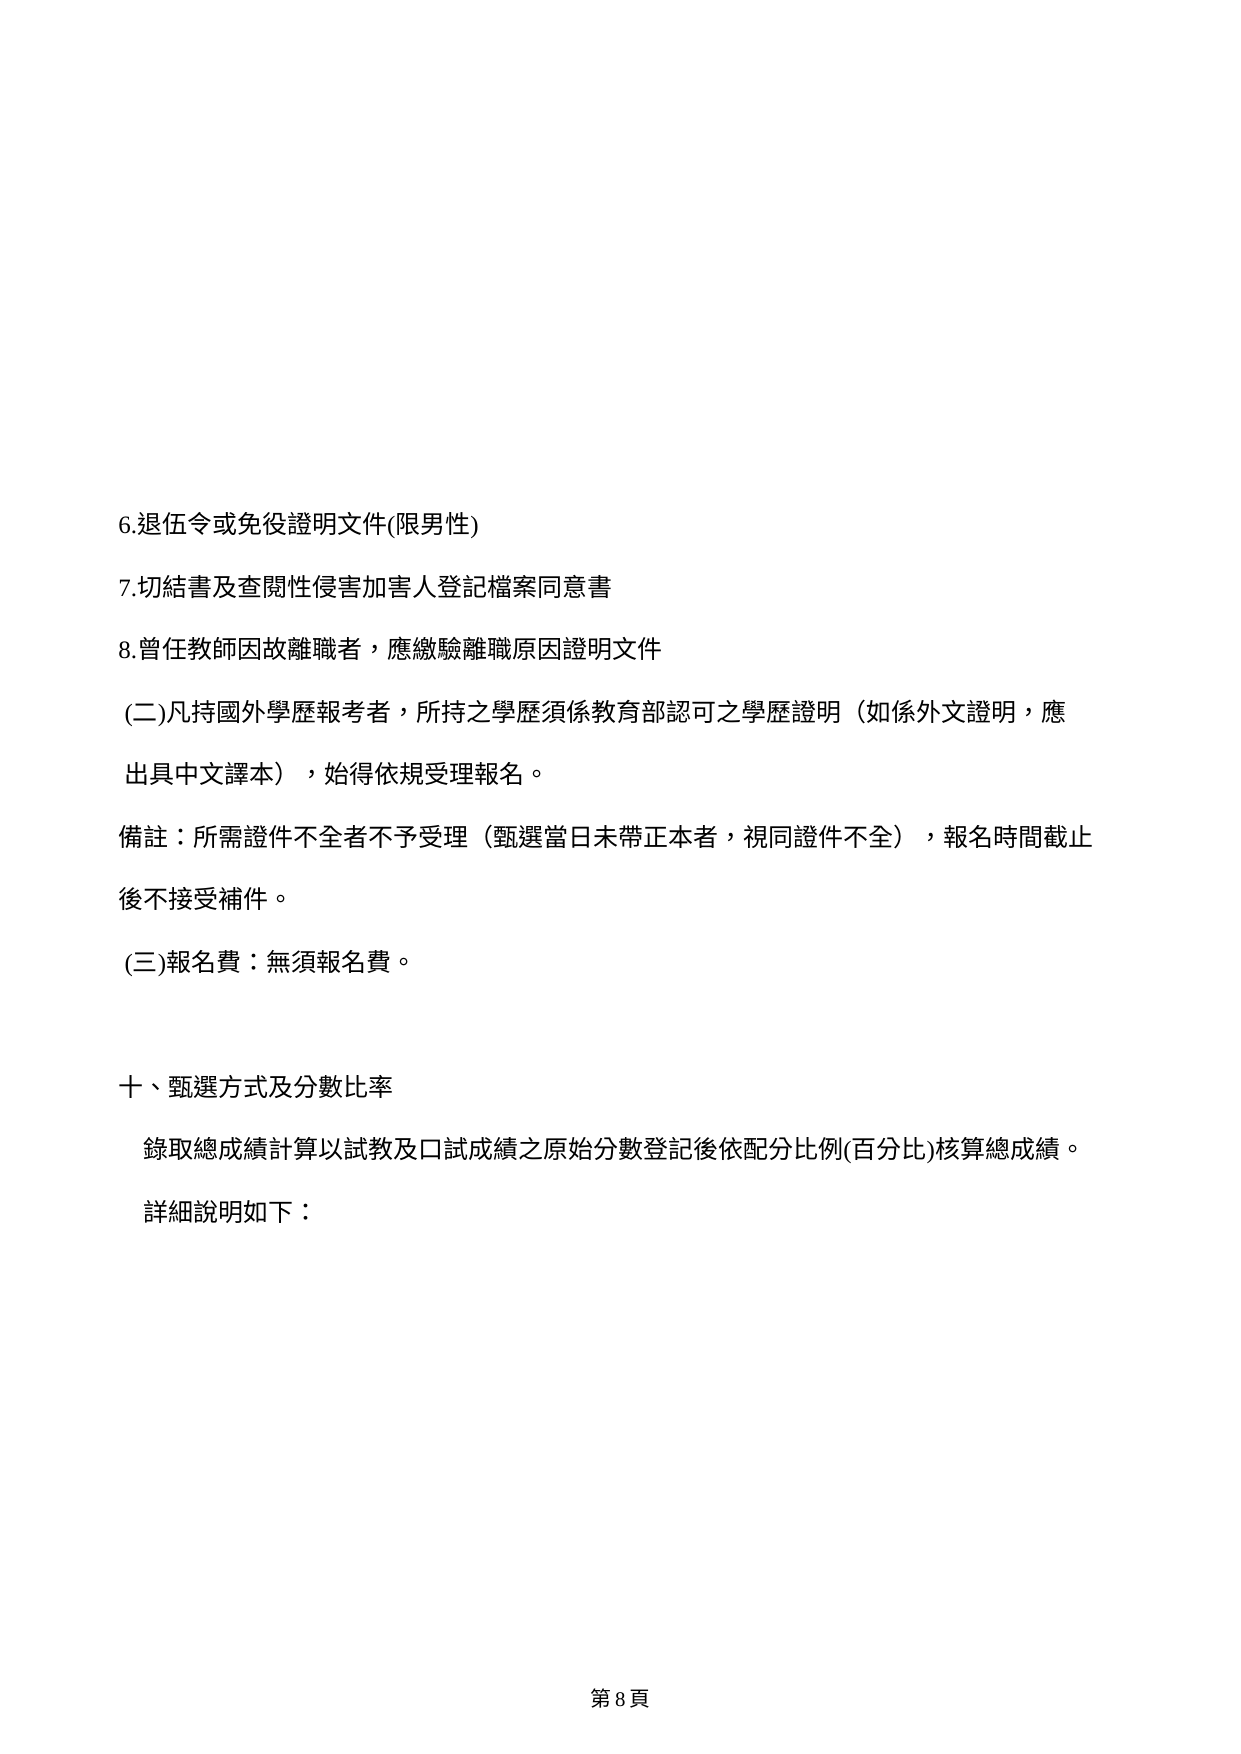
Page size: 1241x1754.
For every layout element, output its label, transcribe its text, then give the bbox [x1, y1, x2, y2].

text 詳細說明如下： [118, 1169, 1122, 1231]
text (三)報名費：無須報名費。 [118, 919, 1122, 981]
text 後不接受補件。 [118, 856, 1122, 919]
text (二)凡持國外學歷報考者，所持之學歷須係教育部認可之學歷證明（如係外文證明，應 [118, 669, 1122, 731]
text 十、甄選方式及分數比率 [118, 1044, 1122, 1106]
text 備註：所需證件不全者不予受理（甄選當日未帶正本者，視同證件不全），報名時間截止 [118, 794, 1122, 856]
text 7.切結書及查閱性侵害加害人登記檔案同意書 [118, 544, 1122, 606]
text 6.退伍令或免役證明文件(限男性) [118, 481, 1122, 544]
text 8.曾任教師因故離職者，應繳驗離職原因證明文件 [118, 606, 1122, 669]
text 出具中文譯本），始得依規受理報名。 [118, 731, 1122, 794]
text 錄取總成績計算以試教及口試成績之原始分數登記後依配分比例(百分比)核算總成績。 [118, 1106, 1122, 1169]
